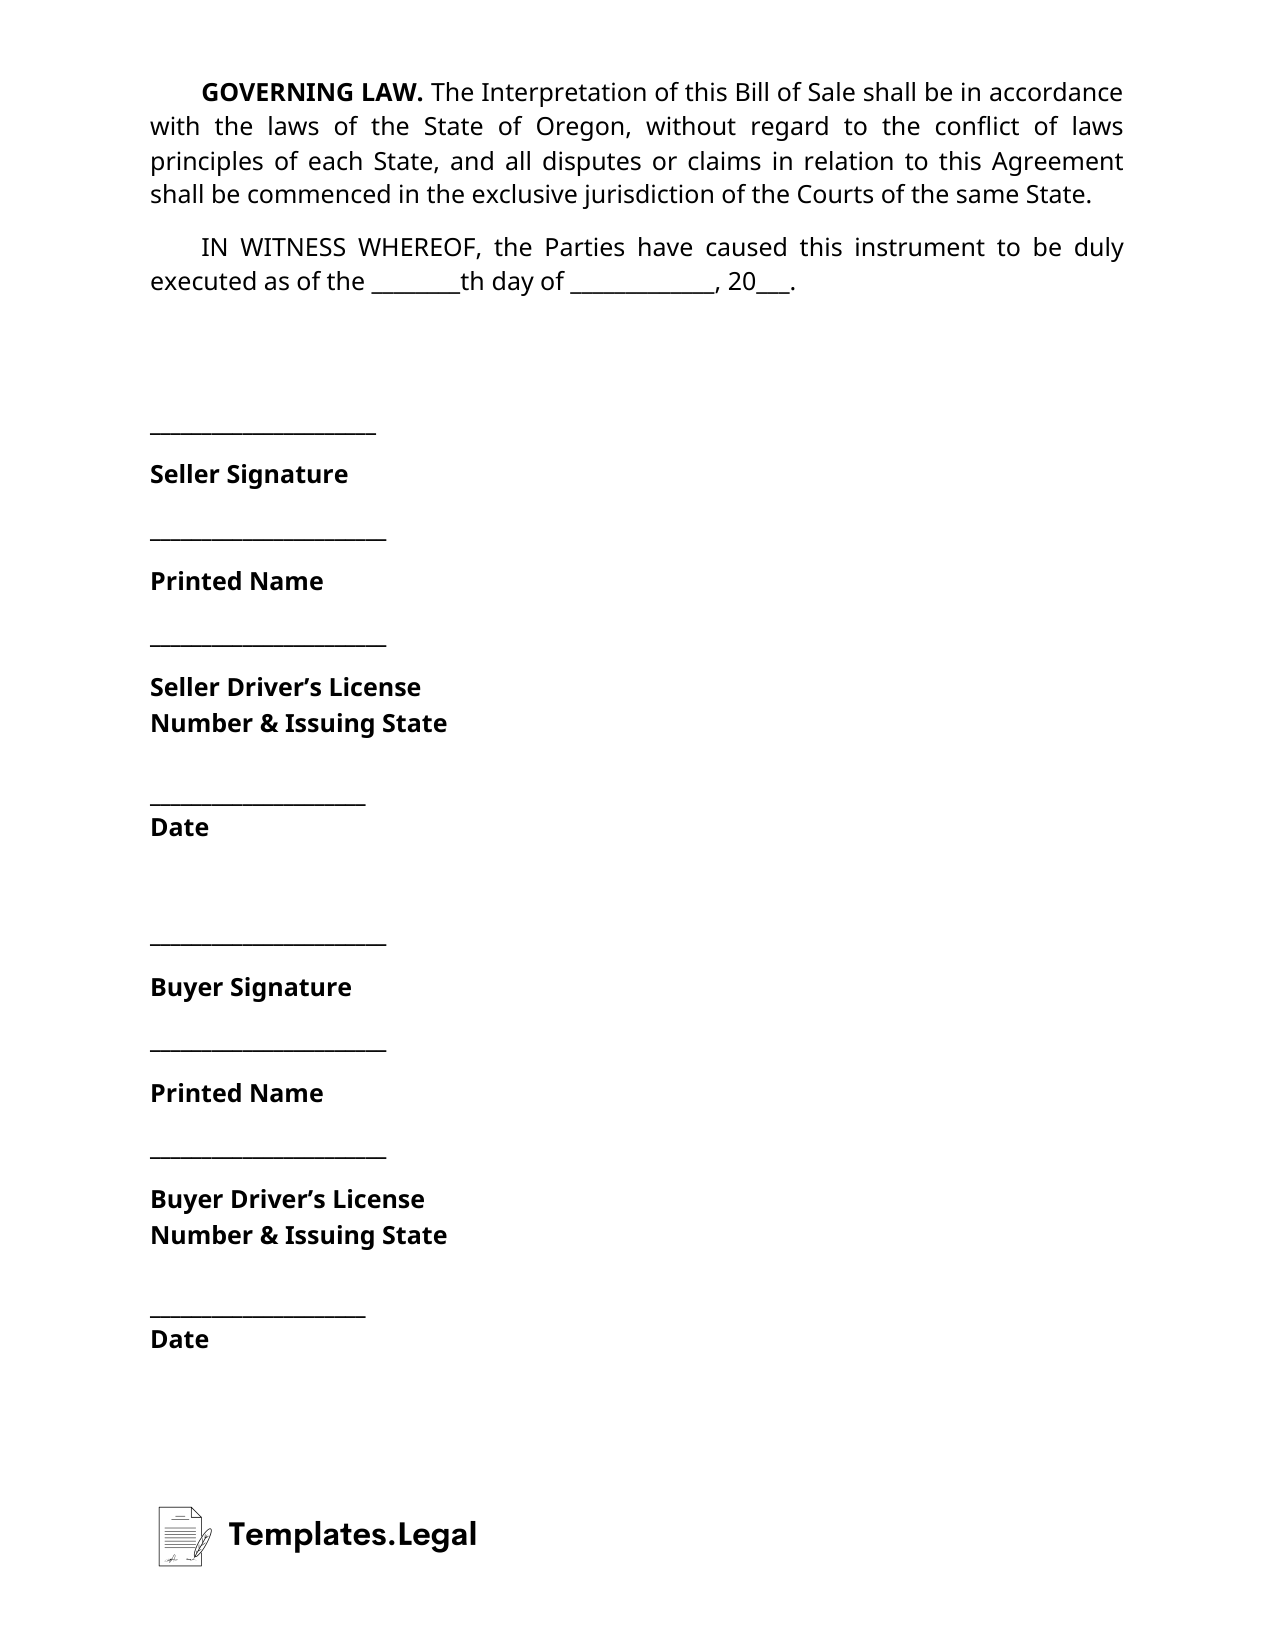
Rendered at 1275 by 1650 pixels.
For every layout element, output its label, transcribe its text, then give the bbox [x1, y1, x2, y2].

text Buyer Signature [150, 969, 1125, 1003]
text _____________________ [150, 776, 1125, 810]
text Date [150, 1322, 1125, 1356]
text _______________________ [150, 510, 1125, 544]
text _______________________ [150, 1022, 1125, 1056]
text _______________________ [150, 616, 1125, 650]
text IN WITNESS WHEREOF, the Parties have caused this instrument to be duly executed as of the ________th day of _____________, 20___. [150, 230, 1125, 298]
text Date [150, 810, 1125, 844]
text Number & Issuing State [150, 706, 1125, 740]
text Printed Name [150, 1075, 1125, 1109]
text Buyer Driver’s License [150, 1181, 1125, 1215]
text Printed Name [150, 563, 1125, 597]
text _______________________ [150, 1128, 1125, 1162]
text Seller Driver’s License [150, 669, 1125, 703]
text Seller Signature [150, 457, 1125, 491]
text Number & Issuing State [150, 1218, 1125, 1252]
text _____________________ [150, 1288, 1125, 1322]
text ______________________ [150, 404, 1125, 438]
text _______________________ [150, 916, 1125, 950]
text GOVERNING LAW. The Interpretation of this Bill of Sale shall be in accordance with the laws of the State of Oregon, without regard to the conflict of laws principles of each State, and all disputes or claims in relation to this Agreement shall be commenced in the exclusive jurisdiction of the Courts of the same State. [150, 75, 1125, 211]
